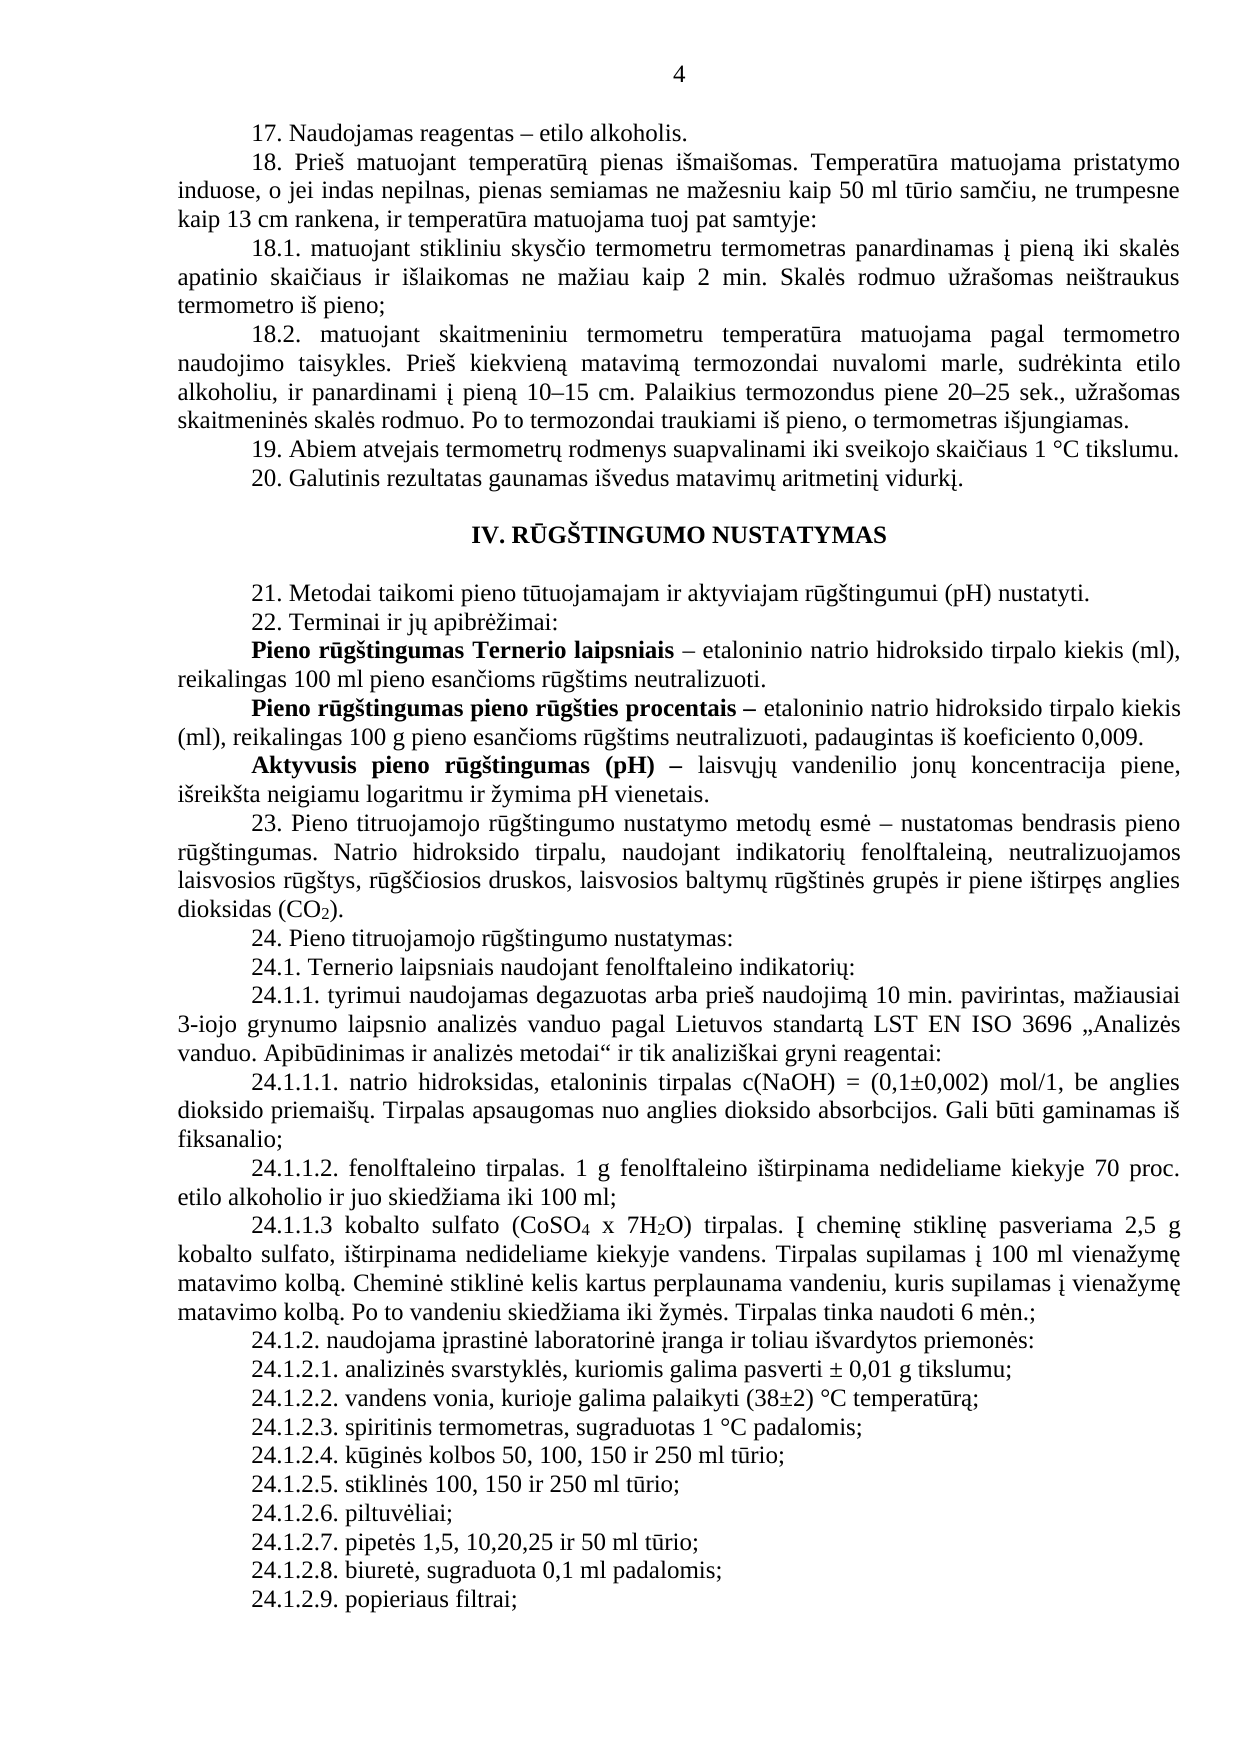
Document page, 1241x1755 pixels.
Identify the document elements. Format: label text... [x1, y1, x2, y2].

text 22. Terminai ir jų apibrėžimai: [177, 607, 1181, 636]
text 23. Pieno titruojamojo rūgštingumo nustatymo metodų esmė – nustatomas bendrasis pieno rūgštingumas. Natrio hidroksido tirpalu, naudojant indikatorių fenolftaleiną, neutralizuojamos laisvosios rūgštys, rūgščiosios druskos, laisvosios baltymų rūgštinės grupės ir piene ištirpęs anglies dioksidas (CO2). [177, 808, 1181, 923]
text 24.1.2.7. pipetės 1,5, 10,20,25 ir 50 ml tūrio; [177, 1527, 1181, 1556]
text 18. Prieš matuojant temperatūrą pienas išmaišomas. Temperatūra matuojama pristatymo induose, o jei indas nepilnas, pienas semiamas ne mažesniu kaip 50 ml tūrio samčiu, ne trumpesne kaip 13 cm rankena, ir temperatūra matuojama tuoj pat samtyje: [177, 147, 1181, 233]
text 18.1. matuojant stikliniu skysčio termometru termometras panardinamas į pieną iki skalės apatinio skaičiaus ir išlaikomas ne mažiau kaip 2 min. Skalės rodmuo užrašomas neištraukus termometro iš pieno; [177, 233, 1181, 319]
text 24.1.2.4. kūginės kolbos 50, 100, 150 ir 250 ml tūrio; [177, 1441, 1181, 1469]
text 24.1.1.2. fenolftaleino tirpalas. 1 g fenolftaleino ištirpinama nedideliame kiekyje 70 proc. etilo alkoholio ir juo skiedžiama iki 100 ml; [177, 1153, 1181, 1211]
text 21. Metodai taikomi pieno tūtuojamajam ir aktyviajam rūgštingumui (pH) nustatyti. [177, 578, 1181, 607]
text 20. Galutinis rezultatas gaunamas išvedus matavimų aritmetinį vidurkį. [177, 463, 1181, 492]
text 24.1.2.2. vandens vonia, kurioje galima palaikyti (38±2) °C temperatūrą; [177, 1383, 1181, 1412]
text 24.1.1.3 kobalto sulfato (CoSO4 x 7H2O) tirpalas. Į cheminę stiklinę pasveriama 2,5 g kobalto sulfato, ištirpinama nedideliame kiekyje vandens. Tirpalas supilamas į 100 ml vienažymę matavimo kolbą. Cheminė stiklinė kelis kartus perplaunama vandeniu, kuris supilamas į vienažymę matavimo kolbą. Po to vandeniu skiedžiama iki žymės. Tirpalas tinka naudoti 6 mėn.; [177, 1211, 1181, 1326]
text Aktyvusis pieno rūgštingumas (pH) – laisvųjų vandenilio jonų koncentracija piene, išreikšta neigiamu logaritmu ir žymima pH vienetais. [177, 751, 1181, 808]
text 24.1.2.8. biuretė, sugraduota 0,1 ml padalomis; [177, 1556, 1181, 1584]
text Pieno rūgštingumas pieno rūgšties procentais – etaloninio natrio hidroksido tirpalo kiekis (ml), reikalingas 100 g pieno esančioms rūgštims neutralizuoti, padaugintas iš koeficiento 0,009. [177, 693, 1181, 751]
text 24.1.2. naudojama įprastinė laboratorinė įranga ir toliau išvardytos priemonės: [177, 1326, 1181, 1354]
text 24.1.2.3. spiritinis termometras, sugraduotas 1 °C padalomis; [177, 1412, 1181, 1441]
text 24. Pieno titruojamojo rūgštingumo nustatymas: [177, 923, 1181, 952]
text 24.1.2.6. piltuvėliai; [177, 1498, 1181, 1527]
text 19. Abiem atvejais termometrų rodmenys suapvalinami iki sveikojo skaičiaus 1 °C tikslumu. [177, 434, 1181, 463]
text 24.1.1.1. natrio hidroksidas, etaloninis tirpalas c(NaOH) = (0,1±0,002) mol/1, be anglies dioksido priemaišų. Tirpalas apsaugomas nuo anglies dioksido absorbcijos. Gali būti gaminamas iš fiksanalio; [177, 1067, 1181, 1153]
text 24.1.1. tyrimui naudojamas degazuotas arba prieš naudojimą 10 min. pavirintas, mažiausiai 3-iojo grynumo laipsnio analizės vanduo pagal Lietuvos standartą LST EN ISO 3696 „Analizės vanduo. Apibūdinimas ir analizės metodai“ ir tik analiziškai gryni reagentai: [177, 981, 1181, 1067]
text 17. Naudojamas reagentas – etilo alkoholis. [177, 118, 1181, 147]
text 18.2. matuojant skaitmeniniu termometru temperatūra matuojama pagal termometro naudojimo taisykles. Prieš kiekvieną matavimą termozondai nuvalomi marle, sudrėkinta etilo alkoholiu, ir panardinami į pieną 10–15 cm. Palaikius termozondus piene 20–25 sek., užrašomas skaitmeninės skalės rodmuo. Po to termozondai traukiami iš pieno, o termometras išjungiamas. [177, 319, 1181, 434]
text 24.1. Ternerio laipsniais naudojant fenolftaleino indikatorių: [177, 952, 1181, 981]
text 24.1.2.1. analizinės svarstyklės, kuriomis galima pasverti ± 0,01 g tikslumu; [177, 1354, 1181, 1383]
text IV. RŪGŠTINGUMO NUSTATYMAS [177, 521, 1181, 549]
text 24.1.2.9. popieriaus filtrai; [177, 1584, 1181, 1613]
text Pieno rūgštingumas Ternerio laipsniais – etaloninio natrio hidroksido tirpalo kiekis (ml), reikalingas 100 ml pieno esančioms rūgštims neutralizuoti. [177, 636, 1181, 693]
text 24.1.2.5. stiklinės 100, 150 ir 250 ml tūrio; [177, 1469, 1181, 1498]
